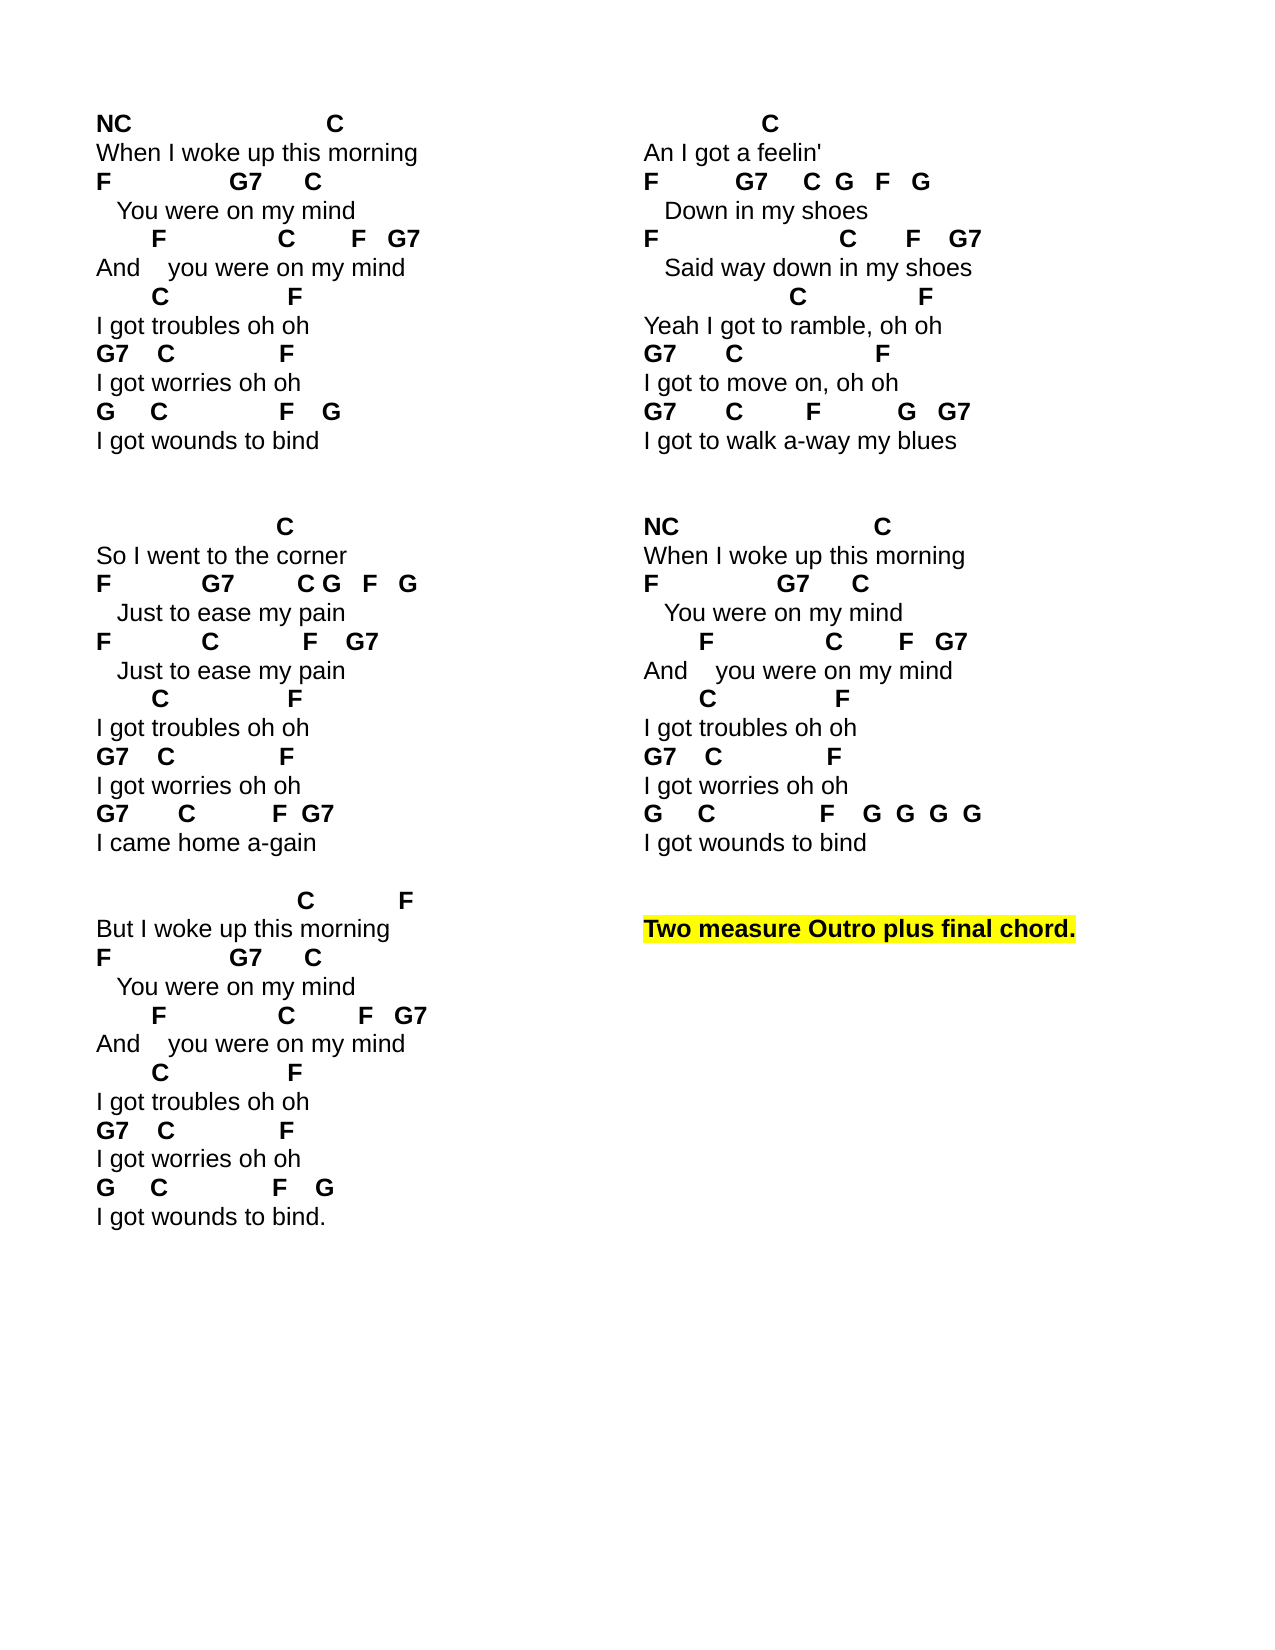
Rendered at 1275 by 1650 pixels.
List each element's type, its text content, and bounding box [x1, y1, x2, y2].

table_header NC C When I woke up this morning F G7 C You were on my mind F C F G7 And you were on my mind C F I got troubles oh oh G7 C F I got worries oh oh G C F G I got wounds to bind C So I went to the corner F G7 C G F G Just to ease my pain F C F G7 Just to ease my pain C F I got troubles oh oh G7 C F I got worries oh oh G7 C F G7 I came home a-gain C F But I woke up this morning F G7 C You were on my mind F C F G7 And you were on my mind C F I got troubles oh oh G7 C F I got worries oh oh G C F G I got wounds to bind. [90, 104, 637, 1265]
table_header C An I got a feelin' F G7 C G F G Down in my shoes F C F G7 Said way down in my shoes C F Yeah I got to ramble, oh oh G7 C F I got to move on, oh oh G7 C F G G7 I got to walk a-way my blues NC C When I woke up this morning F G7 C You were on my mind F C F G7 And you were on my mind C F I got troubles oh oh G7 C F I got worries oh oh G C F G G G G I got wounds to bind Two measure Outro plus final chord. [638, 104, 1185, 1265]
